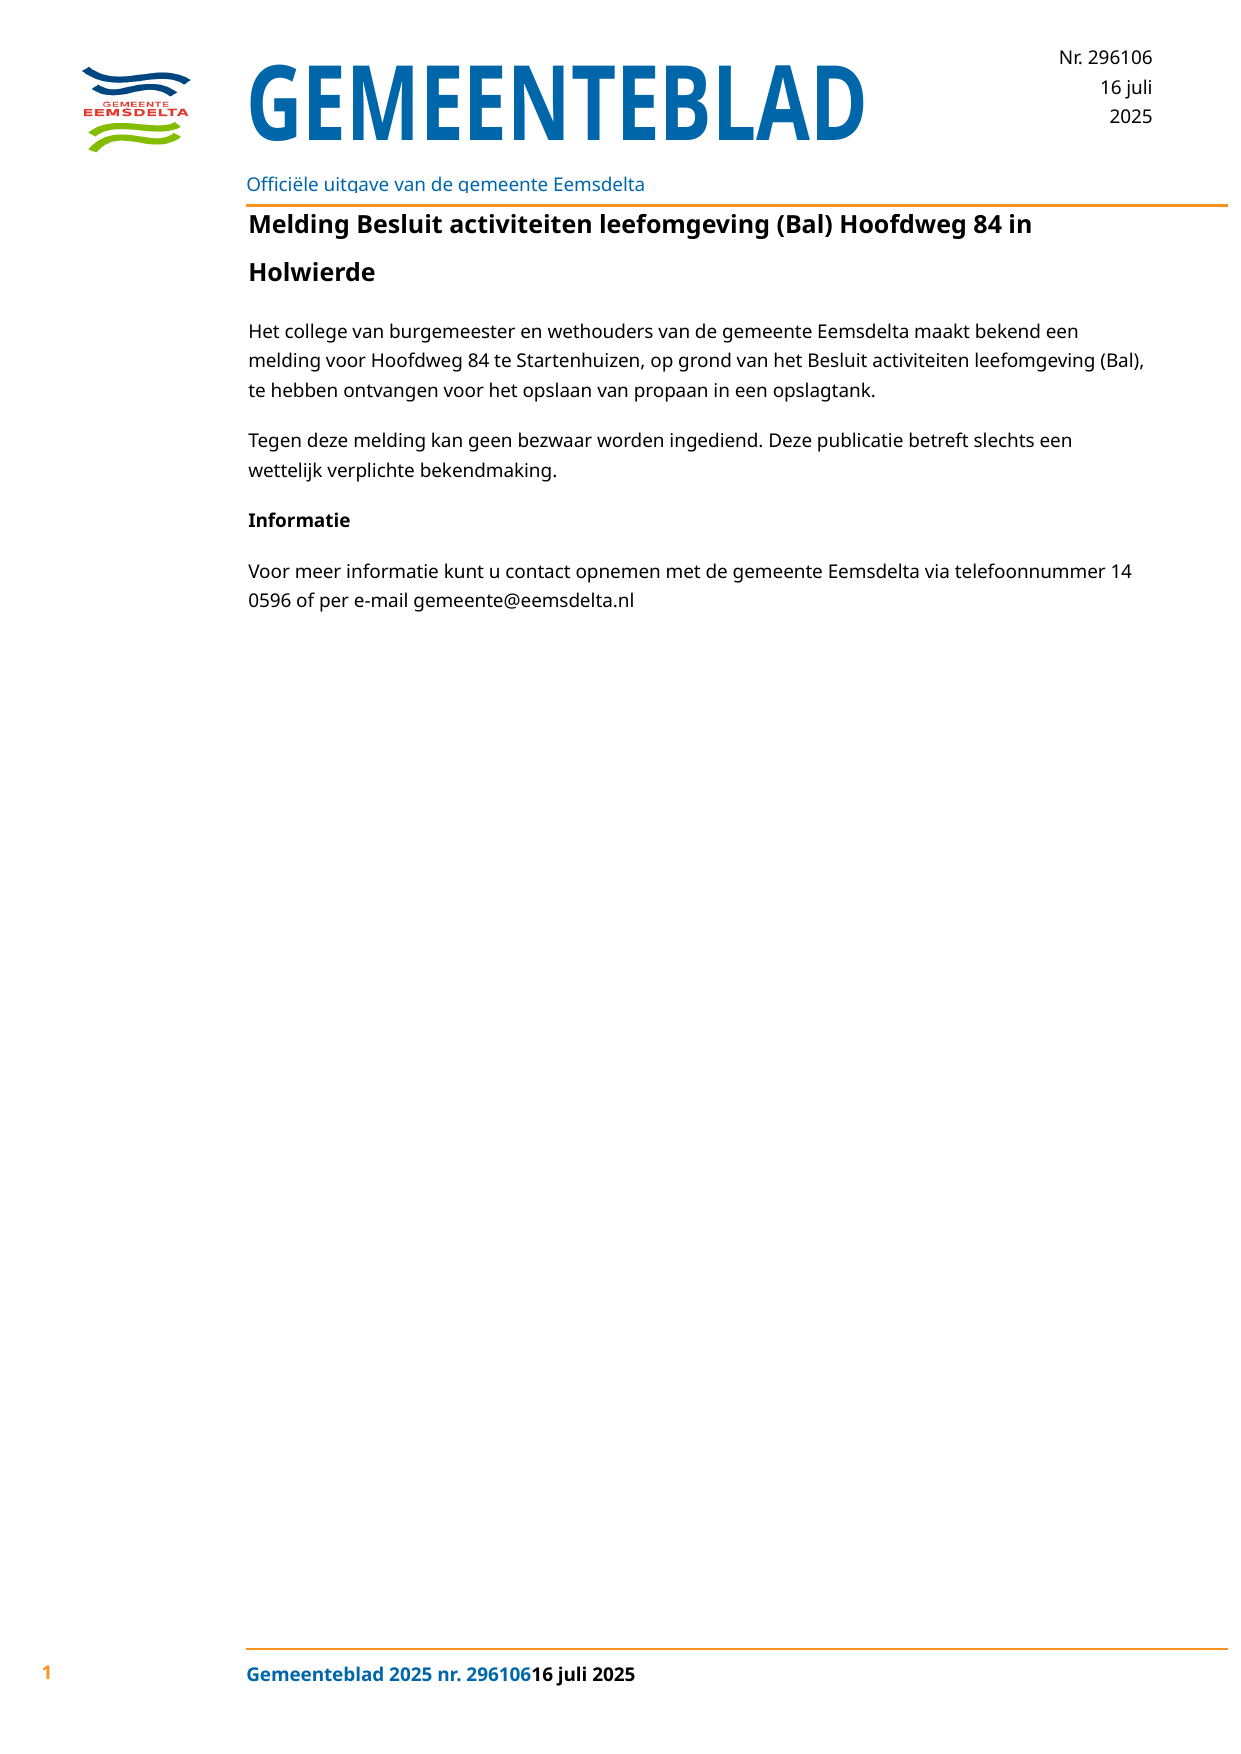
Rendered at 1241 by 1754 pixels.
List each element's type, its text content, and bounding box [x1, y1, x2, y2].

text Voor meer informatie kunt u contact opnemen met de gemeente Eemsdelta via telefoonnummer 14 0596 of per e-mail gemeente@eemsdelta.nl [248, 558, 1152, 613]
text Melding Besluit activiteiten leefomgeving (Bal) Hoofdweg 84 in Holwierde [248, 207, 1152, 288]
picture [41, 47, 231, 172]
text Informatie [248, 507, 1152, 533]
text Tegen deze melding kan geen bezwaar worden ingediend. Deze publicatie betreft slechts een wettelijk verplichte bekendmaking. [248, 427, 1152, 483]
text Het college van burgemeester en wethouders van de gemeente Eemsdelta maakt bekend een melding voor Hoofdweg 84 te Startenhuizen, op grond van het Besluit activiteiten leefomgeving (Bal), te hebben ontvangen voor het opslaan van propaan in een opslagtank. [248, 318, 1152, 403]
